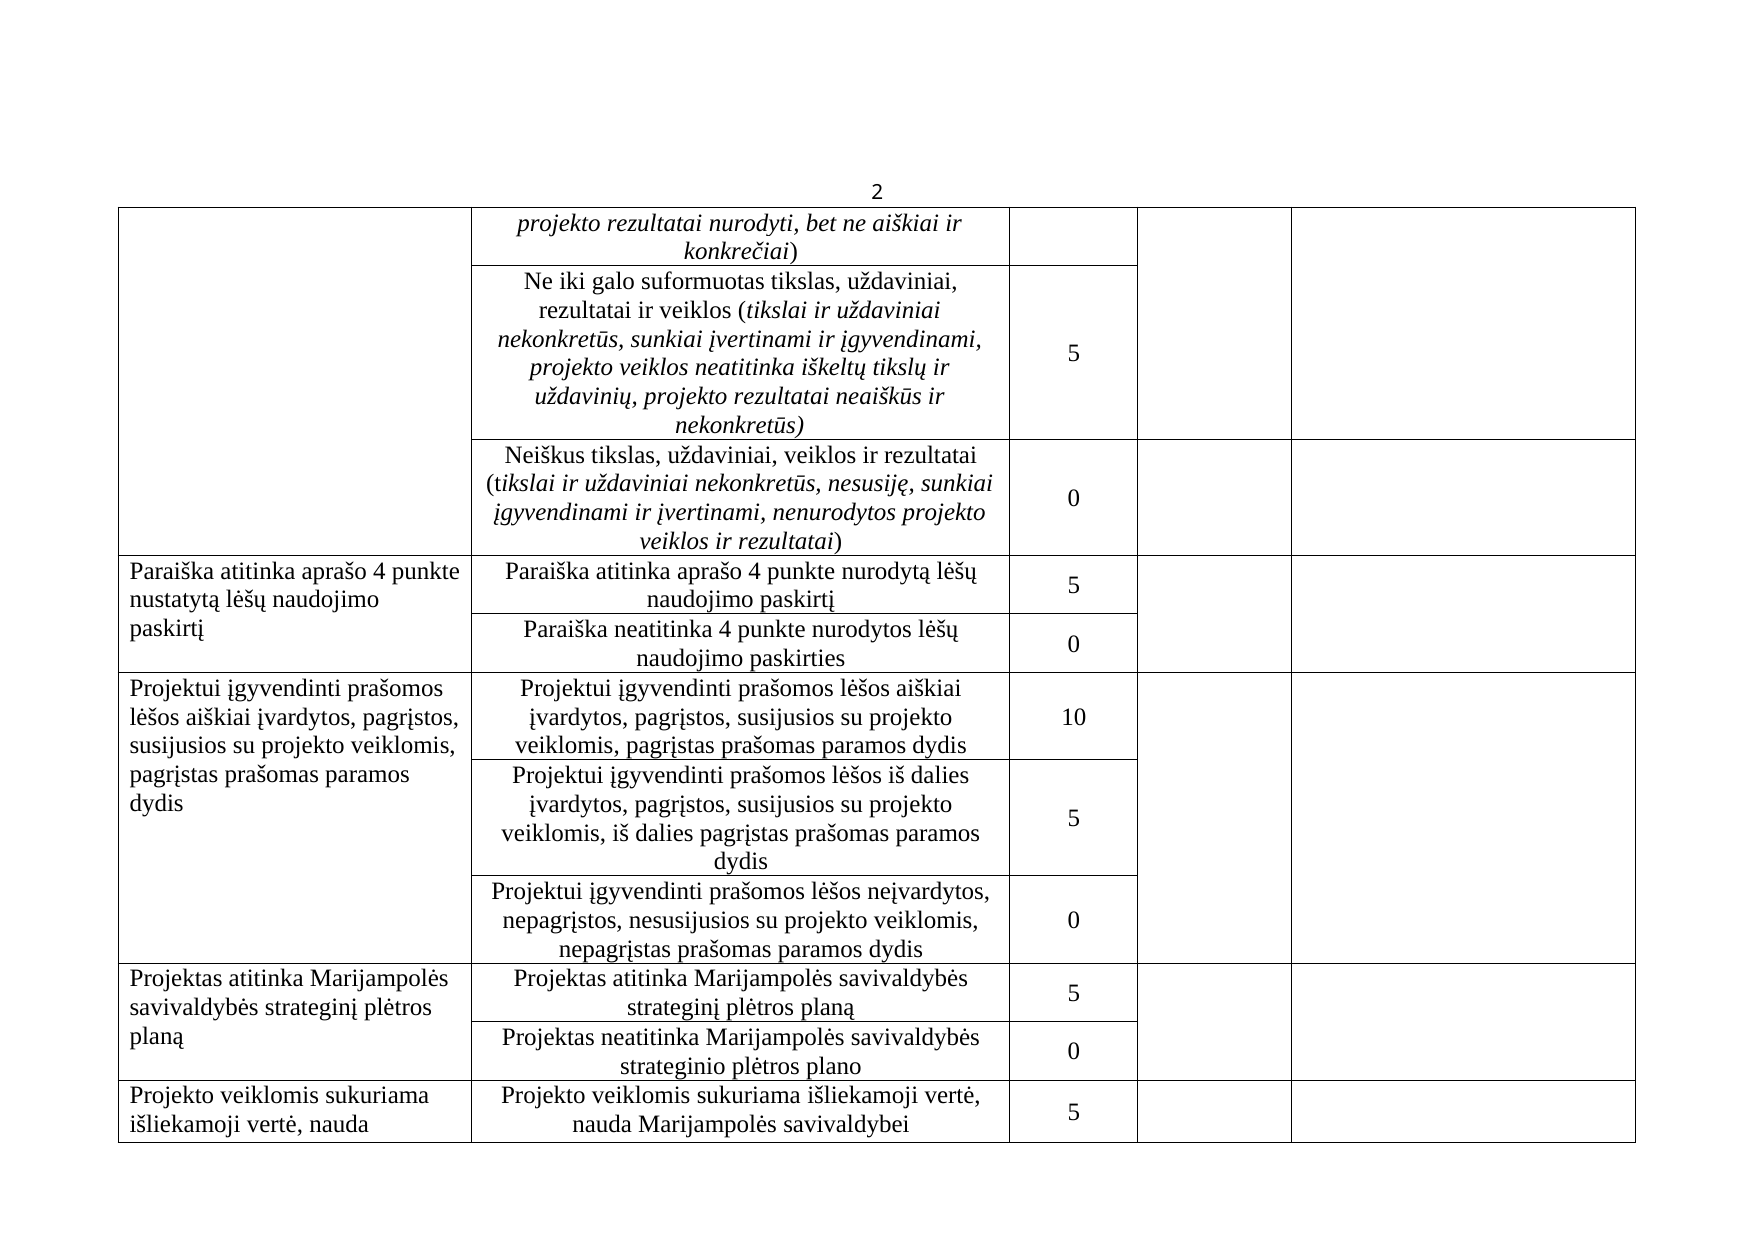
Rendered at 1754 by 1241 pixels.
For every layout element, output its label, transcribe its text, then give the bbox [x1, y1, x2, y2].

table_cell 5 [1010, 1081, 1137, 1142]
table_cell [1292, 556, 1635, 672]
table_cell projekto rezultatai nurodyti, bet ne aiškiai ir konkrečiai) [472, 208, 1009, 265]
table_cell Projektui įgyvendinti prašomos lėšos neįvardytos, nepagrįstos, nesusijusios su projekto veiklomis, nepagrįstas prašomas paramos dydis [472, 876, 1009, 962]
table_cell Paraiška neatitinka 4 punkte nurodytos lėšų naudojimo paskirties [472, 614, 1009, 672]
table_cell [1138, 964, 1291, 1079]
table_cell [1010, 208, 1137, 265]
table_cell [119, 208, 471, 555]
table_cell [1138, 1081, 1291, 1142]
table_cell [1292, 440, 1635, 555]
table_cell 5 [1010, 266, 1137, 439]
table_cell 5 [1010, 760, 1137, 875]
table_cell Projektui įgyvendinti prašomos lėšos aiškiai įvardytos, pagrįstos, susijusios su projekto veiklomis, pagrįstas prašomas paramos dydis [472, 673, 1009, 759]
table_cell 0 [1010, 614, 1137, 672]
table_cell [1292, 964, 1635, 1079]
table_cell Projekto veiklomis sukuriama išliekamoji vertė, nauda Marijampolės savivaldybei [472, 1081, 1009, 1142]
table_cell 5 [1010, 556, 1137, 613]
table_cell Projektas atitinka Marijampolės savivaldybės strateginį plėtros planą [472, 964, 1009, 1021]
table_cell Projektas atitinka Marijampolės savivaldybės strateginį plėtros planą [119, 964, 471, 1079]
table_cell Projektas neatitinka Marijampolės savivaldybės strateginio plėtros plano [472, 1022, 1009, 1079]
table_cell Paraiška atitinka aprašo 4 punkte nurodytą lėšų naudojimo paskirtį [472, 556, 1009, 613]
table_cell Projekto veiklomis sukuriama išliekamoji vertė, nauda [119, 1081, 471, 1142]
table_cell [1138, 208, 1291, 439]
table_cell 5 [1010, 964, 1137, 1021]
table_cell 0 [1010, 876, 1137, 962]
table_cell Projektui įgyvendinti prašomos lėšos aiškiai įvardytos, pagrįstos, susijusios su projekto veiklomis, pagrįstas prašomas paramos dydis [119, 673, 471, 962]
table_cell [1292, 673, 1635, 962]
table_cell [1292, 208, 1635, 439]
table_cell [1292, 1081, 1635, 1142]
table_cell [1138, 673, 1291, 962]
table_cell Projektui įgyvendinti prašomos lėšos iš dalies įvardytos, pagrįstos, susijusios su projekto veiklomis, iš dalies pagrįstas prašomas paramos dydis [472, 760, 1009, 875]
table_cell 0 [1010, 440, 1137, 555]
table_cell 10 [1010, 673, 1137, 759]
table_cell Neiškus tikslas, uždaviniai, veiklos ir rezultatai (tikslai ir uždaviniai nekonkretūs, nesusiję, sunkiai įgyvendinami ir įvertinami, nenurodytos projekto veiklos ir rezultatai) [472, 440, 1009, 555]
table_cell Paraiška atitinka aprašo 4 punkte nustatytą lėšų naudojimo paskirtį [119, 556, 471, 672]
table_cell [1138, 556, 1291, 672]
table_cell Ne iki galo suformuotas tikslas, uždaviniai, rezultatai ir veiklos (tikslai ir uždaviniai nekonkretūs, sunkiai įvertinami ir įgyvendinami, projekto veiklos neatitinka iškeltų tikslų ir uždavinių, projekto rezultatai neaiškūs ir nekonkretūs) [472, 266, 1009, 439]
table_cell [1138, 440, 1291, 555]
table_cell 0 [1010, 1022, 1137, 1079]
